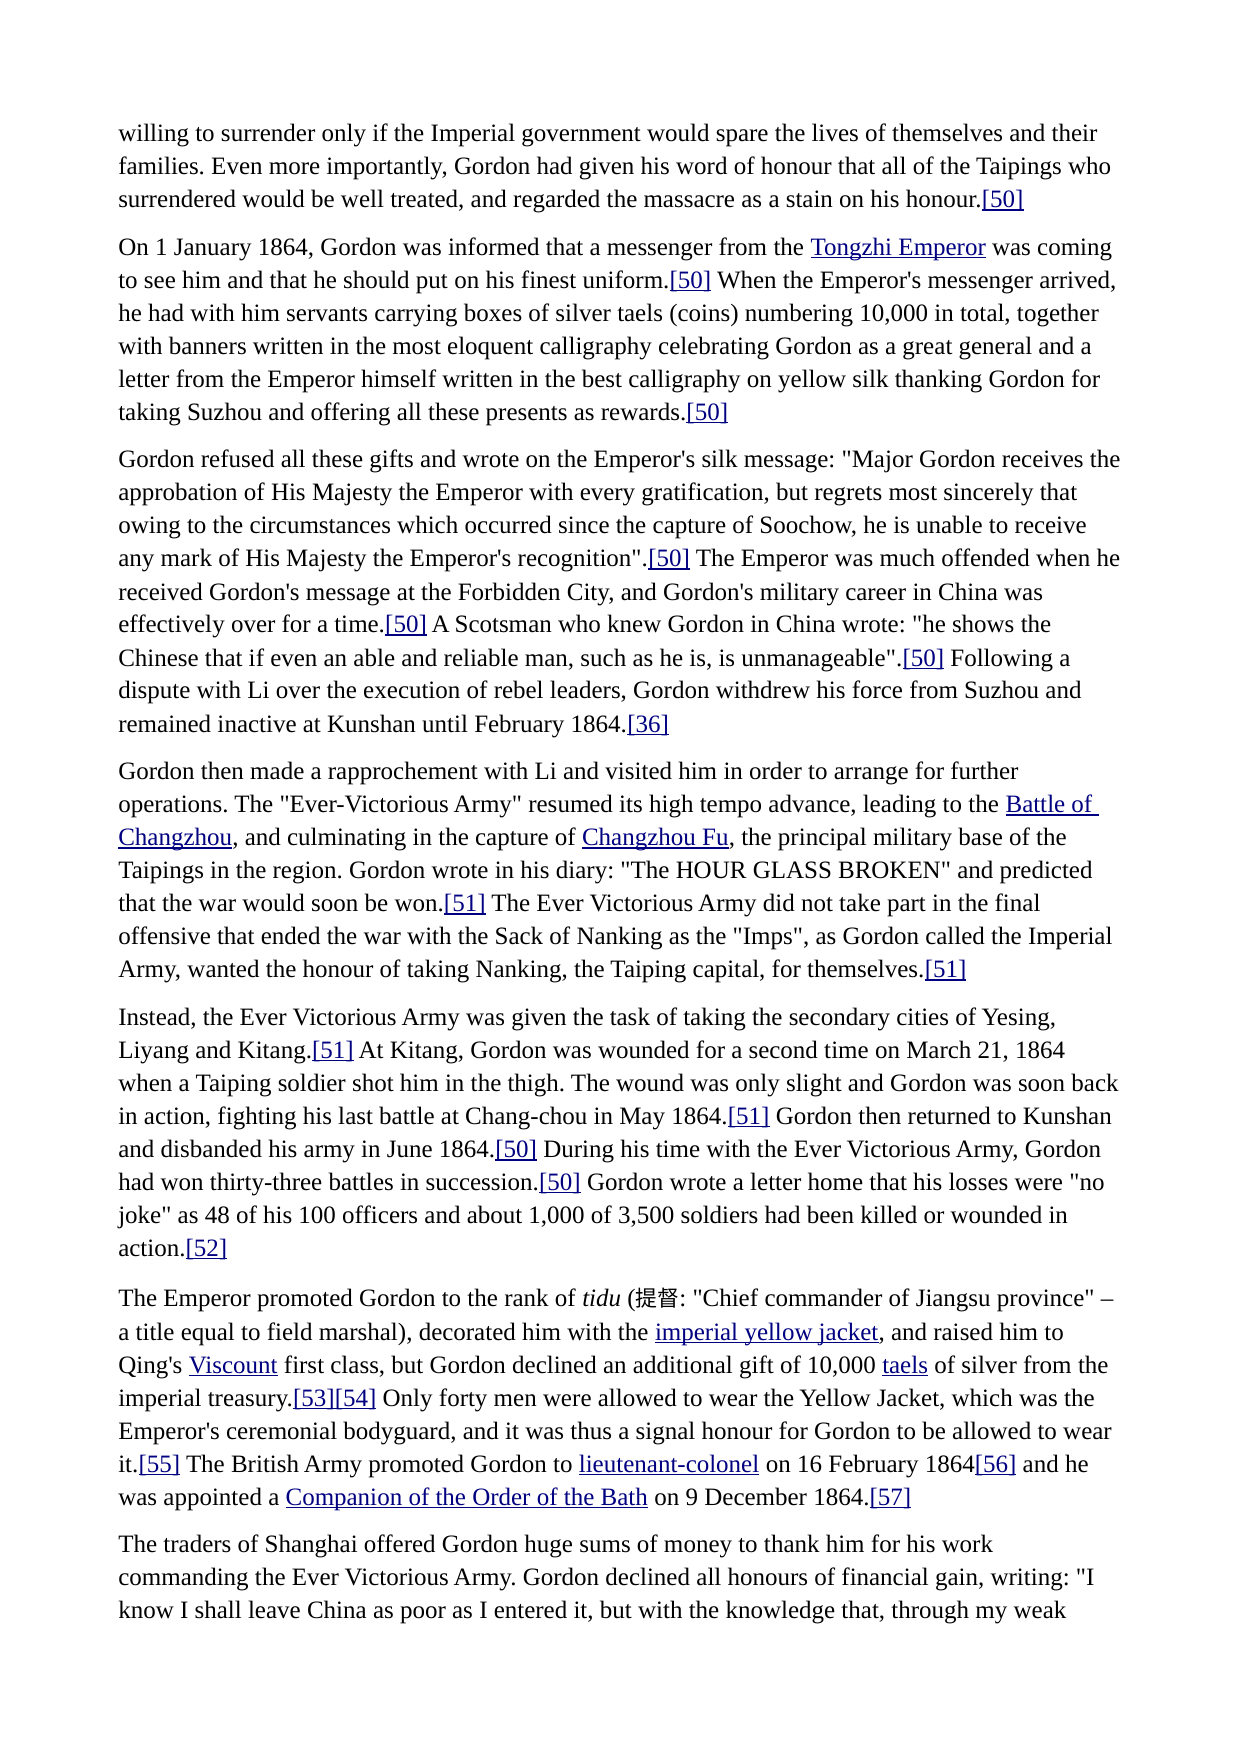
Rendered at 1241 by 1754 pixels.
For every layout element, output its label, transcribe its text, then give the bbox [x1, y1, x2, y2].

text The Emperor promoted Gordon to the rank of tidu (提督: "Chief commander of Jiangsu province" – a title equal to field marshal), decorated him with the imperial yellow jacket, and raised him to Qing's Viscount first class, but Gordon declined an additional gift of 10,000 taels of silver from the imperial treasury.[53][54] Only forty men were allowed to wear the Yellow Jacket, which was the Emperor's ceremonial bodyguard, and it was thus a signal honour for Gordon to be allowed to wear it.[55] The British Army promoted Gordon to lieutenant-colonel on 16 February 1864[56] and he was appointed a Companion of the Order of the Bath on 9 December 1864.[57] [118, 1281, 1122, 1511]
text Gordon then made a rapprochement with Li and visited him in order to arrange for further operations. The "Ever-Victorious Army" resumed its high tempo advance, leading to the Battle of Changzhou, and culminating in the capture of Changzhou Fu, the principal military base of the Taipings in the region. Gordon wrote in his diary: "The HOUR GLASS BROKEN" and predicted that the war would soon be won.[51] The Ever Victorious Army did not take part in the final offensive that ended the war with the Sack of Nanking as the "Imps", as Gordon called the Imperial Army, wanted the honour of taking Nanking, the Taiping capital, for themselves.[51] [118, 756, 1122, 983]
text willing to surrender only if the Imperial government would spare the lives of themselves and their families. Even more importantly, Gordon had given his word of honour that all of the Taipings who surrendered would be well treated, and regarded the massacre as a stain on his honour.[50] [118, 118, 1122, 213]
text Instead, the Ever Victorious Army was given the task of taking the secondary cities of Yesing, Liyang and Kitang.[51] At Kitang, Gordon was wounded for a second time on March 21, 1864 when a Taiping soldier shot him in the thigh. The wound was only slight and Gordon was soon back in action, fighting his last battle at Chang-chou in May 1864.[51] Gordon then returned to Kunshan and disbanded his army in June 1864.[50] During his time with the Ever Victorious Army, Gordon had won thirty-three battles in succession.[50] Gordon wrote a letter home that his losses were "no joke" as 48 of his 100 officers and about 1,000 of 3,500 soldiers had been killed or wounded in action.[52] [118, 1002, 1122, 1262]
text The traders of Shanghai offered Gordon huge sums of money to thank him for his work commanding the Ever Victorious Army. Gordon declined all honours of financial gain, writing: "I know I shall leave China as poor as I entered it, but with the knowledge that, through my weak [118, 1529, 1122, 1624]
text On 1 January 1864, Gordon was informed that a messenger from the Tongzhi Emperor was coming to see him and that he should put on his finest uniform.[50] When the Emperor's messenger arrived, he had with him servants carrying boxes of silver taels (coins) numbering 10,000 in total, together with banners written in the most eloquent calligraphy celebrating Gordon as a great general and a letter from the Emperor himself written in the best calligraphy on yellow silk thanking Gordon for taking Suzhou and offering all these presents as rewards.[50] [118, 232, 1122, 426]
text Gordon refused all these gifts and wrote on the Emperor's silk message: "Major Gordon receives the approbation of His Majesty the Emperor with every gratification, but regrets most sincerely that owing to the circumstances which occurred since the capture of Soochow, he is unable to receive any mark of His Majesty the Emperor's recognition".[50] The Emperor was much offended when he received Gordon's message at the Forbidden City, and Gordon's military career in China was effectively over for a time.[50] A Scotsman who knew Gordon in China wrote: "he shows the Chinese that if even an able and reliable man, such as he is, is unmanageable".[50] Following a dispute with Li over the execution of rebel leaders, Gordon withdrew his force from Suzhou and remained inactive at Kunshan until February 1864.[36] [118, 444, 1122, 737]
